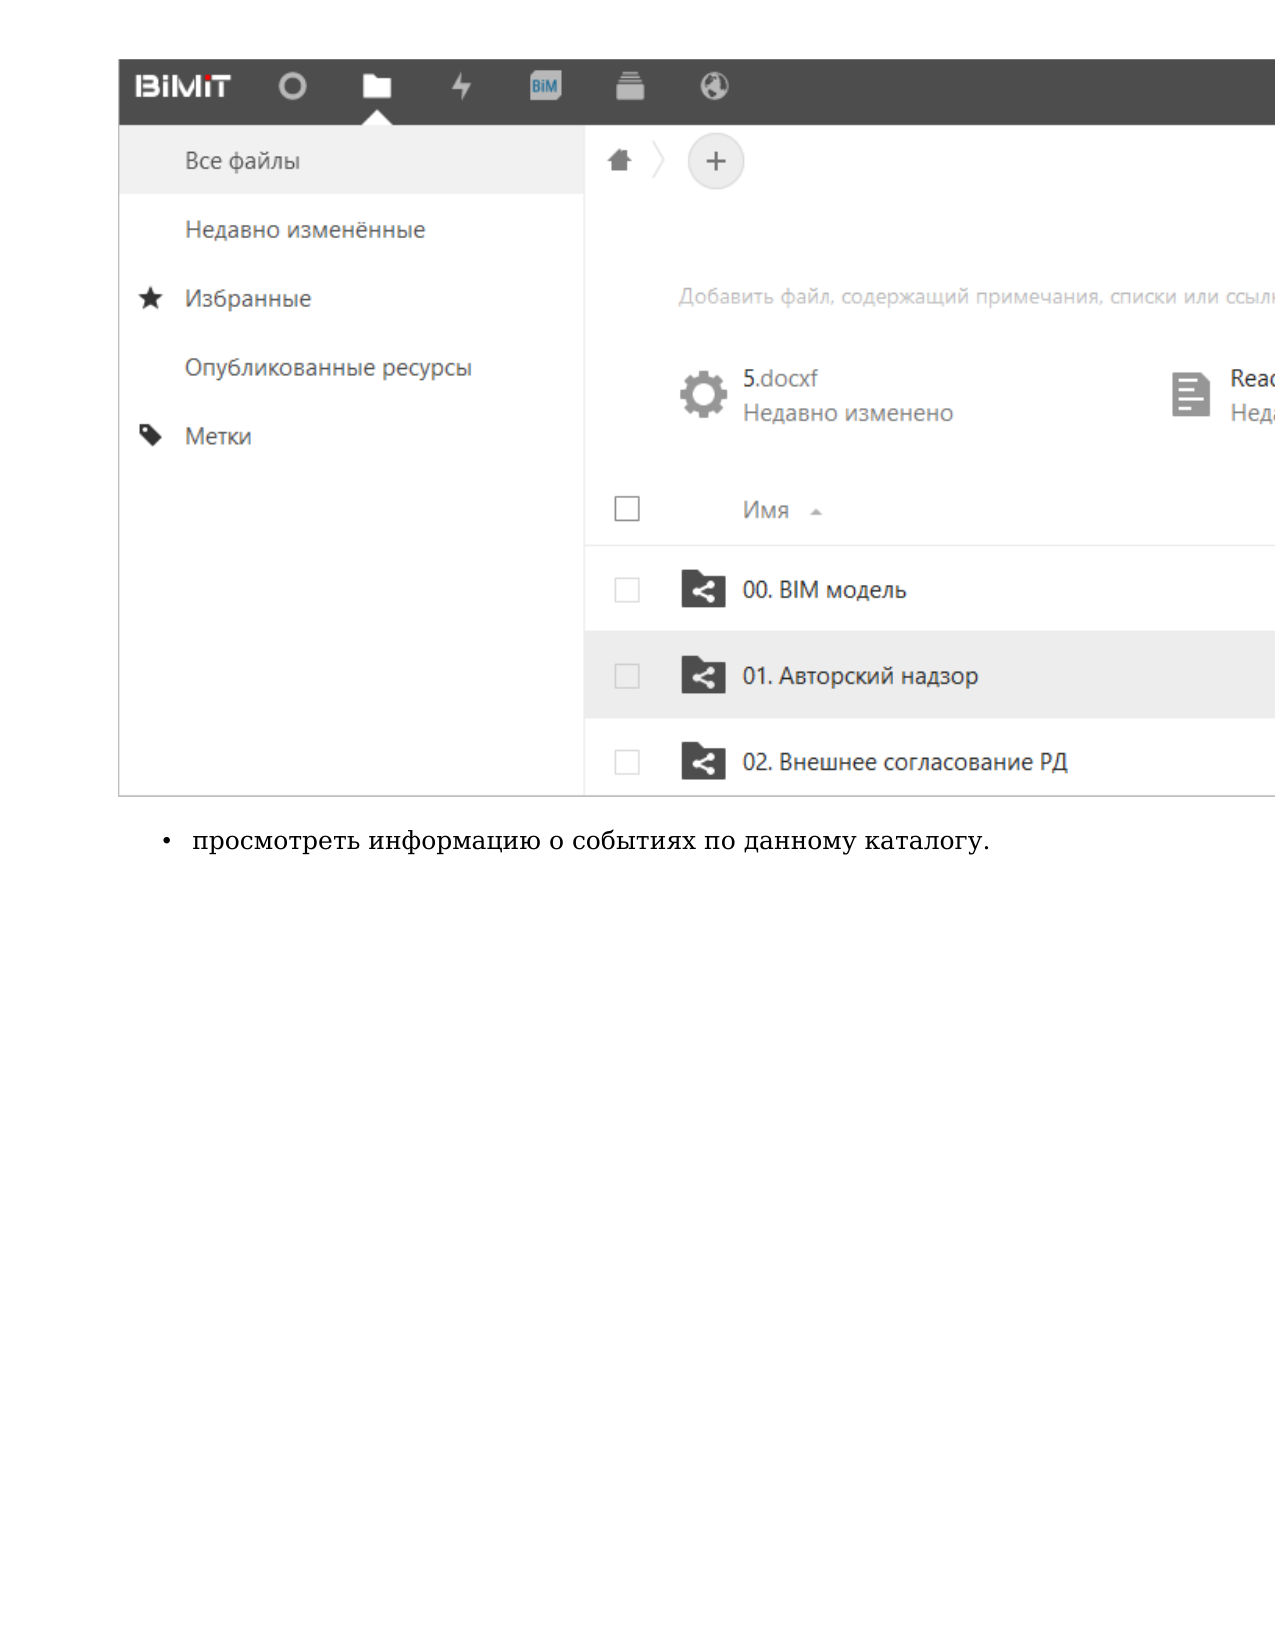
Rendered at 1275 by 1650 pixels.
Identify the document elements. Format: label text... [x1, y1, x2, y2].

picture [118, 59, 1275, 797]
list просмотреть информацию о событиях по данному каталогу. [162, 826, 1216, 855]
